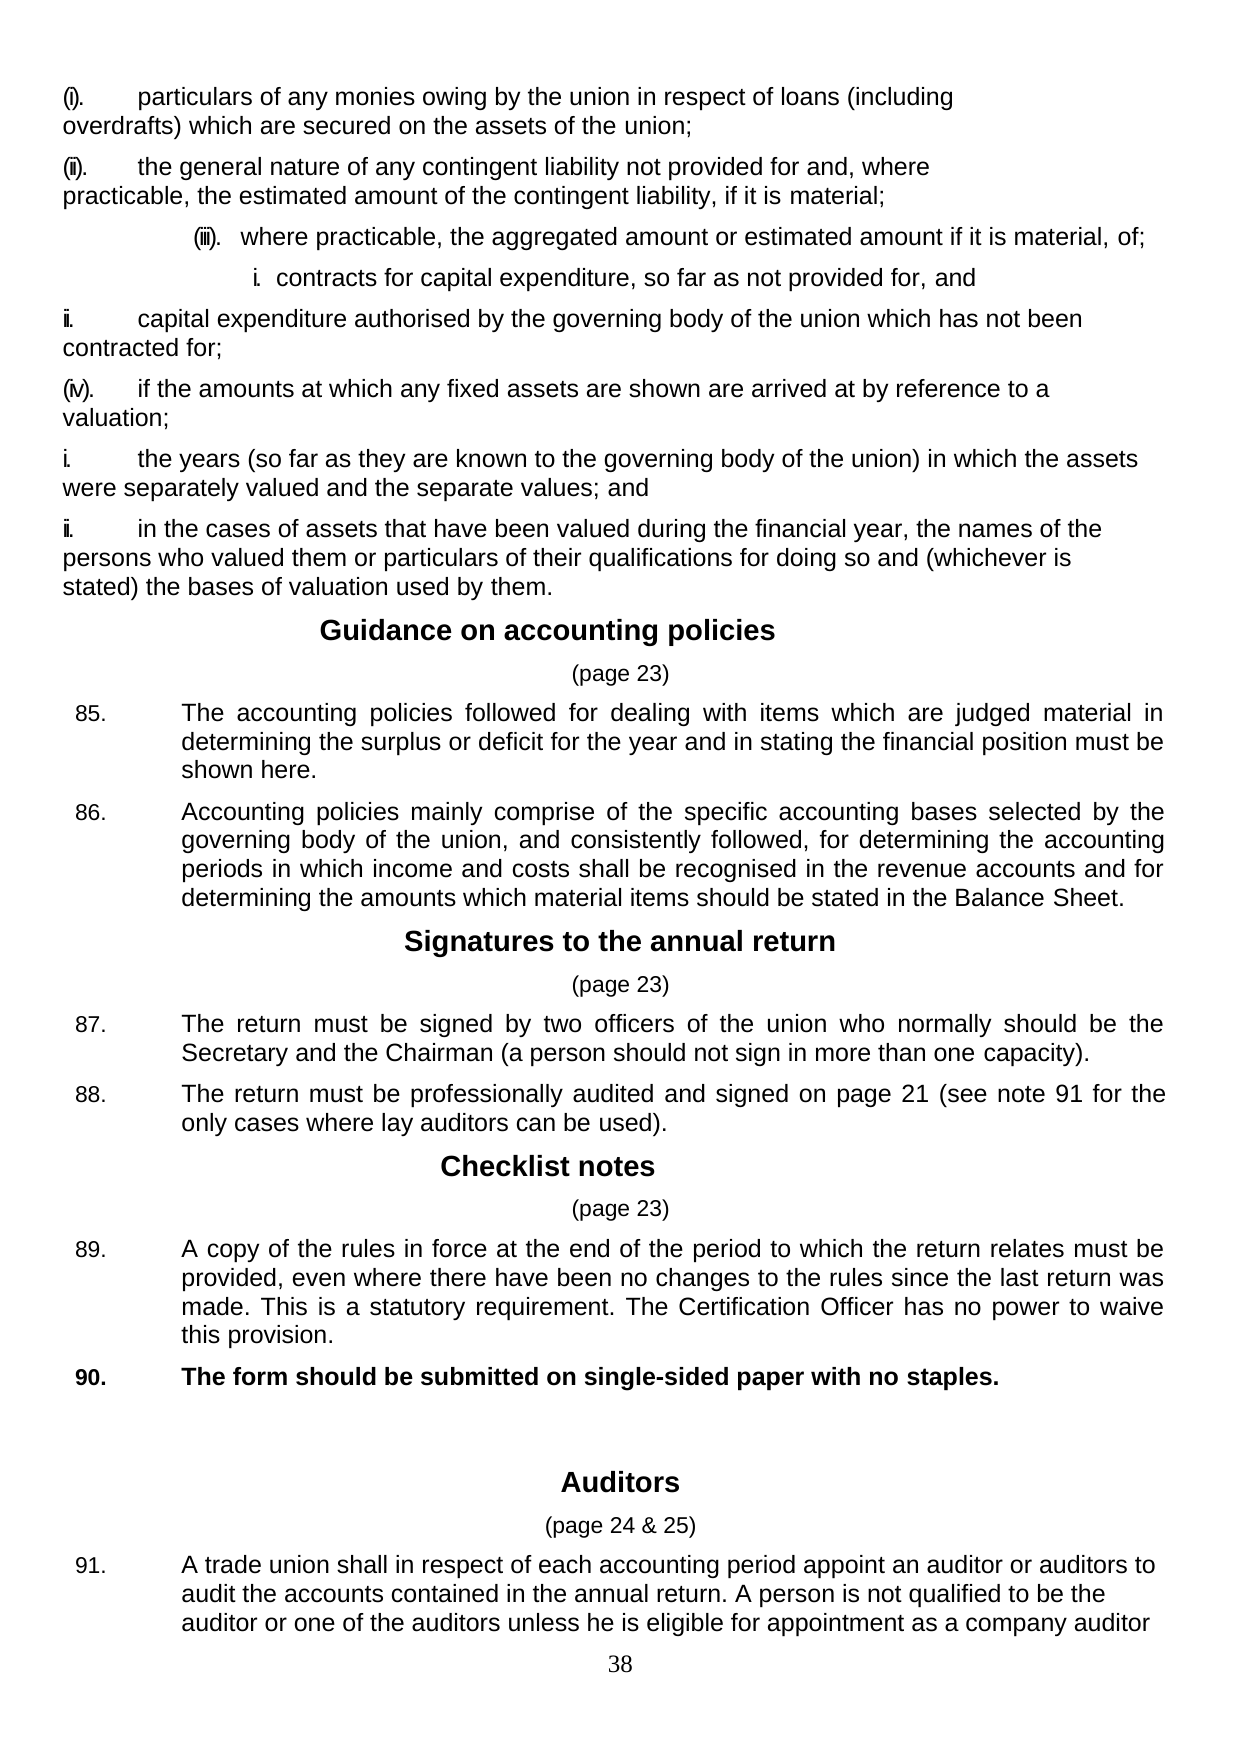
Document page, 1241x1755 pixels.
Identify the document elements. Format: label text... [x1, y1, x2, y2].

list if the amounts at which any fixed assets are shown are arrived at by reference to a valuation; [62, 374, 1154, 432]
subtitle Checklist notes [62, 1149, 1033, 1183]
text (page 23) [207, 1195, 1033, 1222]
list A copy of the rules in force at the end of the period to which the return relates must be provided, even where there have been no changes to the rules since the last return was made. This is a statutory requirement. The Certification Officer has no power to waive this provision. [75, 1234, 1166, 1349]
subtitle Guidance on accounting policies [62, 613, 1033, 647]
list The accounting policies followed for dealing with items which are judged material in determining the surplus or deficit for the year and in stating the financial position must be shown here. [75, 698, 1166, 784]
list in the cases of assets that have been valued during the financial year, the names of the persons who valued them or particulars of their qualifications for doing so and (whichever is stated) the bases of valuation used by them. [62, 514, 1136, 601]
text Auditors [207, 1466, 1033, 1499]
list A trade union shall in respect of each accounting period appoint an auditor or auditors to audit the accounts contained in the annual return. A person is not qualified to be the auditor or one of the auditors unless he is eligible for appointment as a company auditor [75, 1550, 1157, 1637]
list The return must be signed by two officers of the union who normally should be the Secretary and the Chairman (a person should not sign in more than one capacity). [75, 1009, 1166, 1067]
subtitle Signatures to the annual return [207, 924, 1033, 958]
list the general nature of any contingent liability not provided for and, where practicable, the estimated amount of the contingent liability, if it is material; [62, 152, 1064, 209]
list the years (so far as they are known to the governing body of the union) in which the assets were separately valued and the separate values; and [62, 444, 1157, 502]
list Accounting policies mainly comprise of the specific accounting bases selected by the governing body of the union, and consistently followed, for determining the accounting periods in which income and costs shall be recognised in the revenue accounts and for determining the amounts which material items should be stated in the Balance Sheet. [75, 797, 1166, 912]
list The return must be professionally audited and signed on page 21 (see note 91 for the only cases where lay auditors can be used). [75, 1079, 1166, 1137]
subtitle The form should be submitted on single-sided paper with no staples. [75, 1362, 1178, 1390]
list where practicable, the aggregated amount or estimated amount if it is material, of; [193, 222, 1178, 251]
text (page 23) [207, 659, 1033, 686]
list capital expenditure authorised by the governing body of the union which has not been contracted for; [62, 304, 1160, 362]
list contracts for capital expenditure, so far as not provided for, and [252, 263, 1178, 292]
text (page 24 & 25) [207, 1512, 1033, 1538]
list particulars of any monies owing by the union in respect of loans (including overdrafts) which are secured on the assets of the union; [62, 82, 1058, 139]
text (page 23) [207, 971, 1033, 997]
